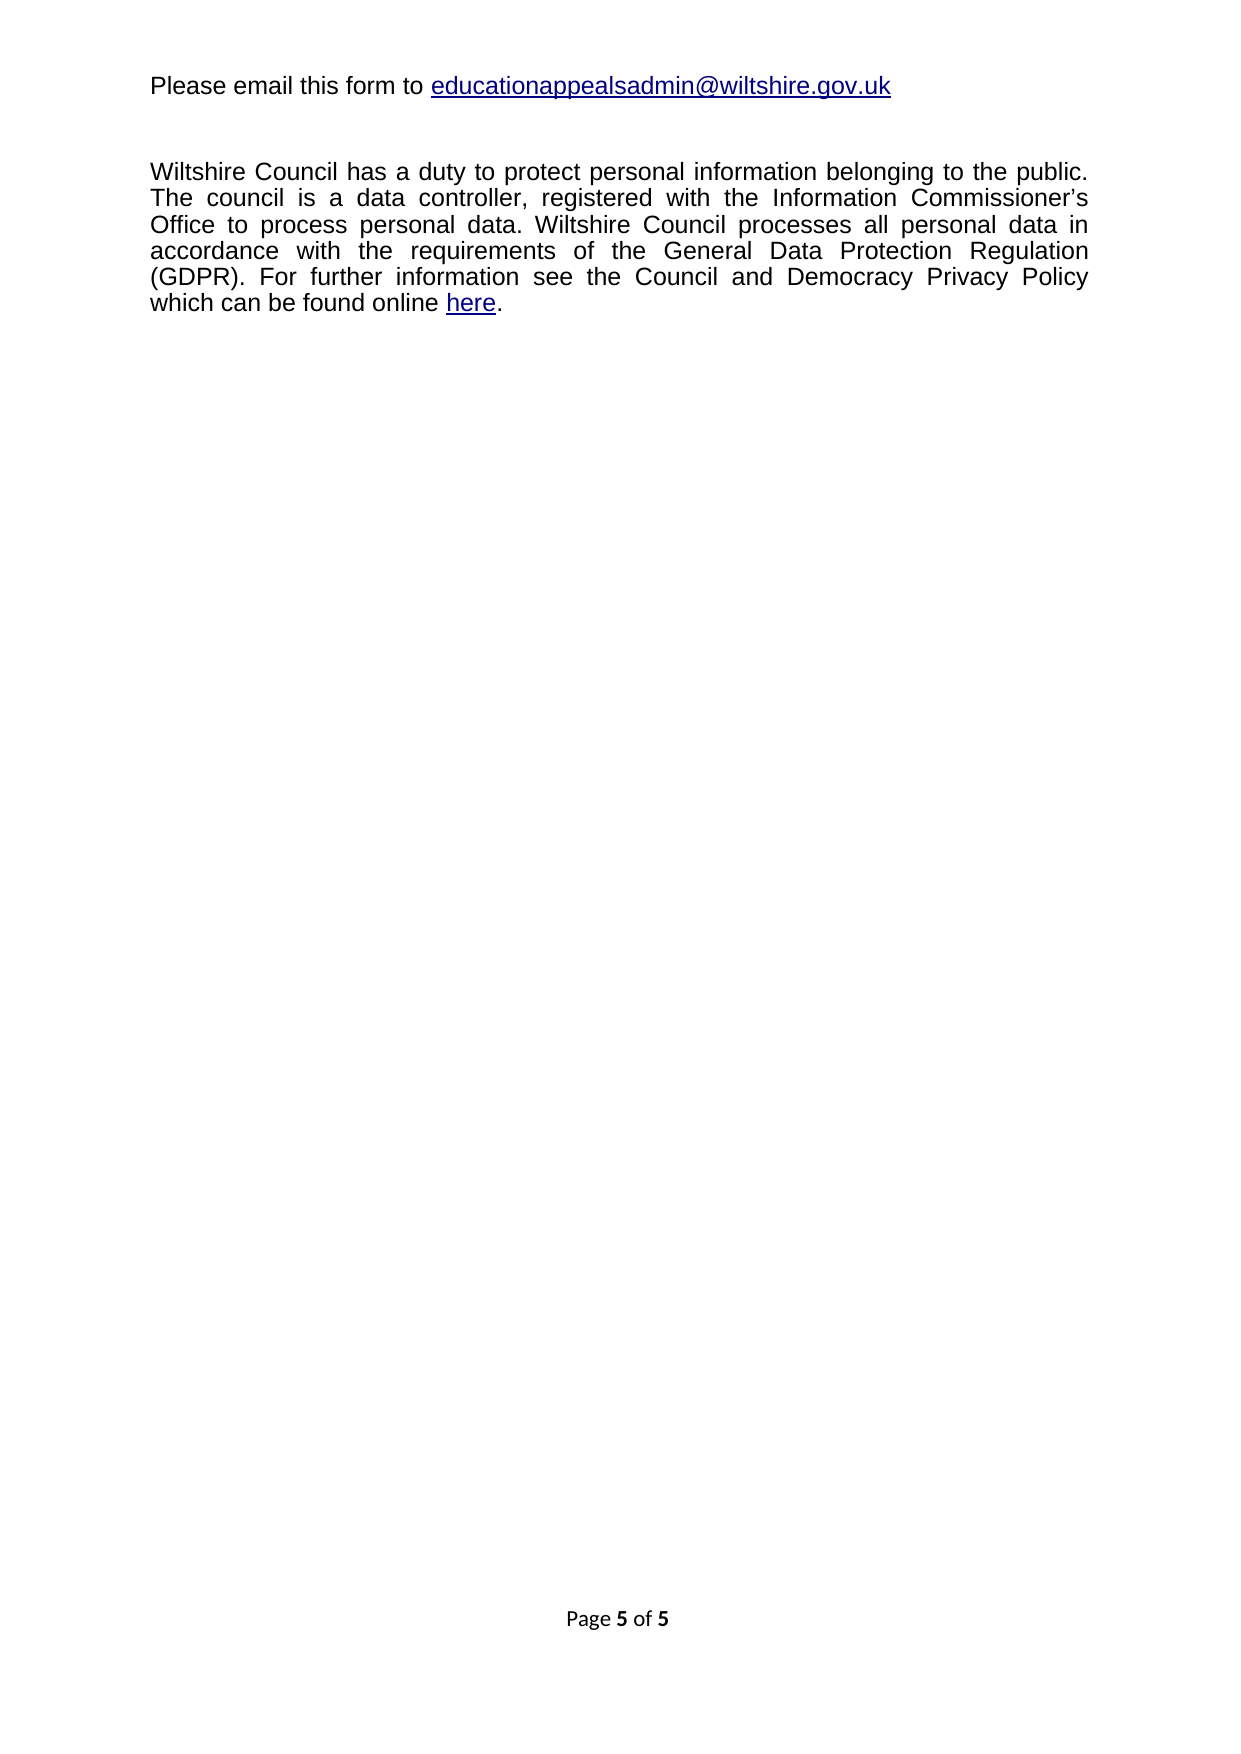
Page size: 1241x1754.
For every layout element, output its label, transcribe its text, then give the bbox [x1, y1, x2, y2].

text Please email this form to educationappealsadmin@wiltshire.gov.uk [150, 74, 1090, 100]
text Wiltshire Council has a duty to protect personal information belonging to the public. The council is a data controller, registered with the Information Commissioner’s Office to process personal data. Wiltshire Council processes all personal data in accordance with the requirements of the General Data Protection Regulation (GDPR). For further information see the Council and Democracy Privacy Policy which can be found online here. [150, 159, 1090, 317]
